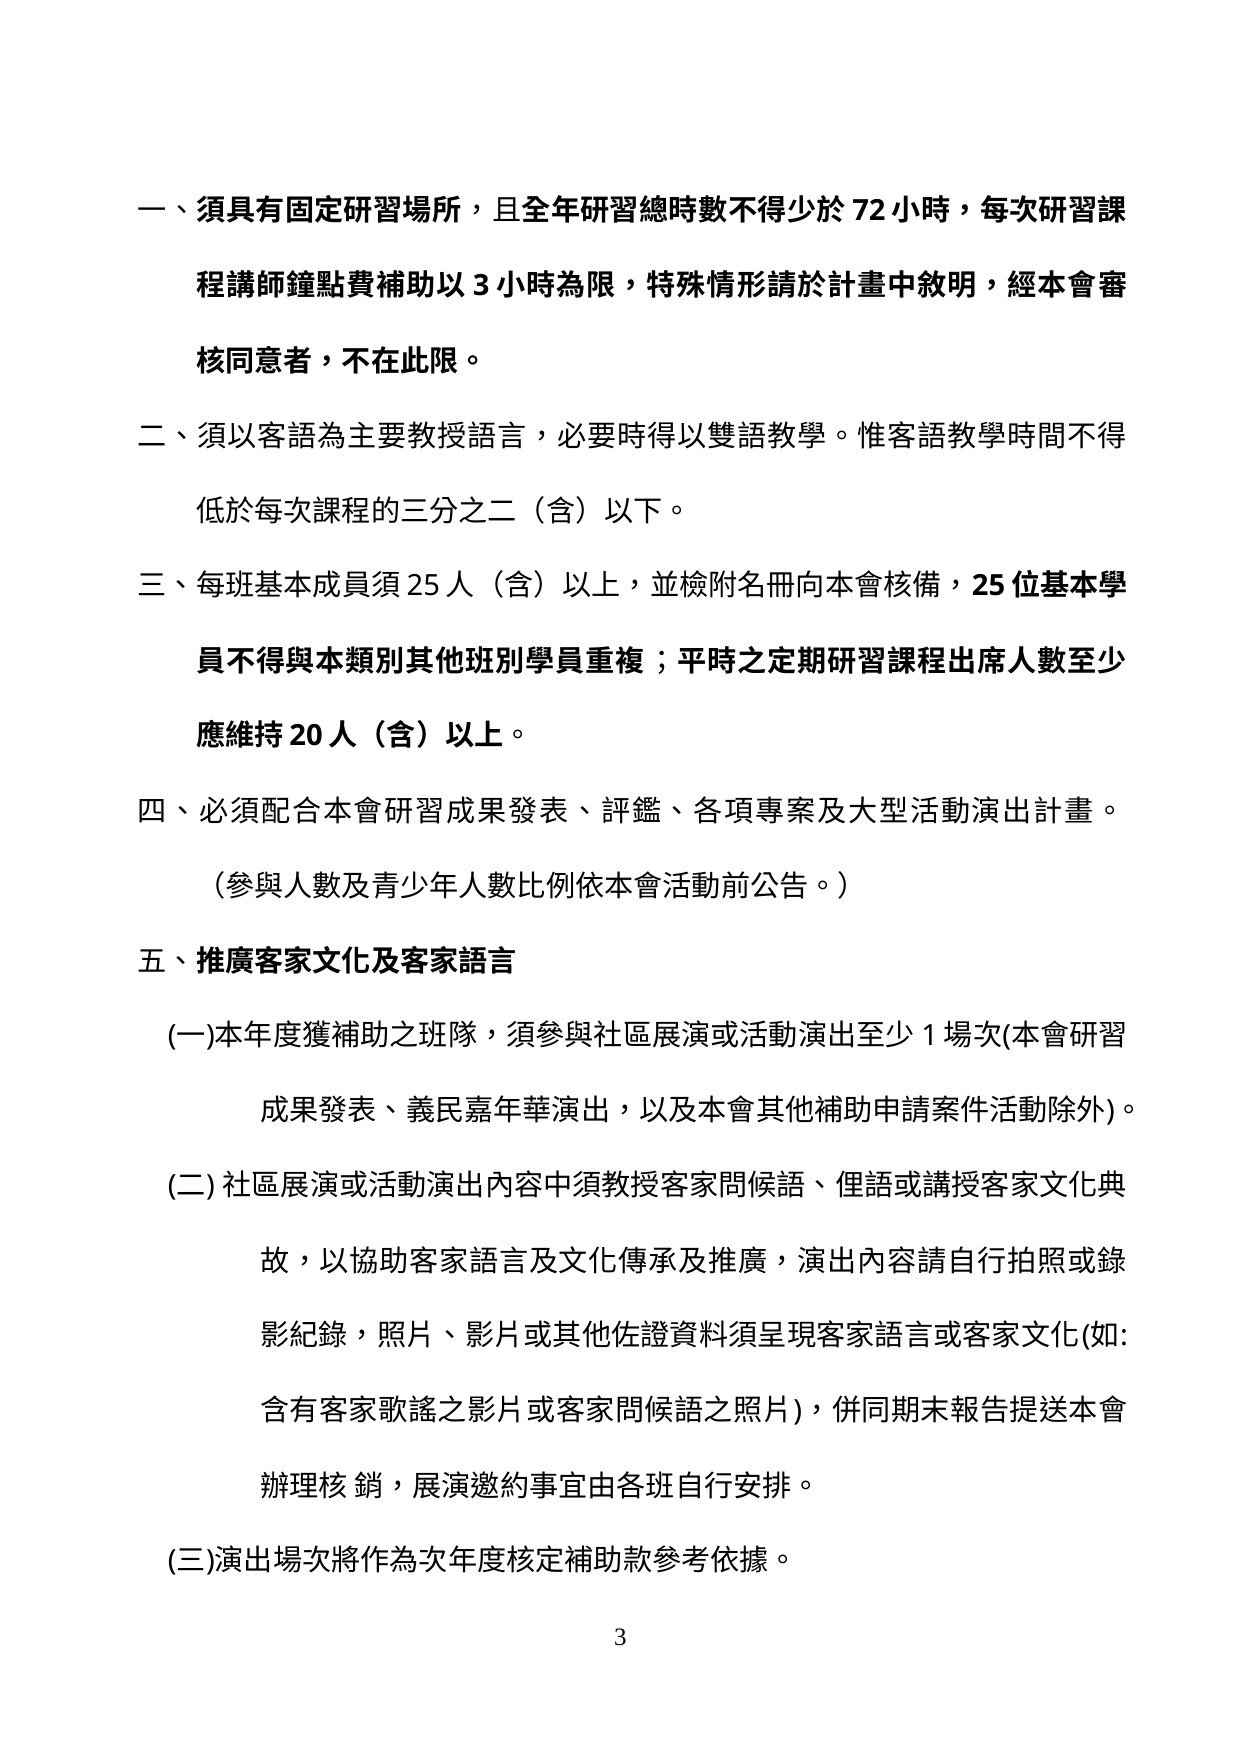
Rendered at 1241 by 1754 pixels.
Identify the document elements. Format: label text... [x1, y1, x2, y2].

text 四、必須配合本會研習成果發表、評鑑、各項專案及大型活動演出計畫。（參與人數及青少年人數比例依本會活動前公告。） [137, 764, 1128, 914]
text (三)演出場次將作為次年度核定補助款參考依據。 [137, 1514, 1128, 1589]
text 三、每班基本成員須25人（含）以上，並檢附名冊向本會核備，25位基本學員不得與本類別其他班別學員重複；平時之定期研習課程出席人數至少應維持20人（含）以上。 [137, 539, 1128, 764]
text (一)本年度獲補助之班隊，須參與社區展演或活動演出至少1場次(本會研習成果發表、義民嘉年華演出，以及本會其他補助申請案件活動除外)。 [137, 989, 1128, 1139]
text 五、推廣客家文化及客家語言 [137, 914, 1128, 989]
text 一、須具有固定研習場所，且全年研習總時數不得少於72小時，每次研習課程講師鐘點費補助以3小時為限，特殊情形請於計畫中敘明，經本會審核同意者，不在此限。 [137, 164, 1128, 389]
text (二) 社區展演或活動演出內容中須教授客家問候語、俚語或講授客家文化典故，以協助客家語言及文化傳承及推廣，演出內容請自行拍照或錄影紀錄，照片、影片或其他佐證資料須呈現客家語言或客家文化(如:含有客家歌謠之影片或客家問候語之照片)，併同期末報告提送本會辦理核 銷，展演邀約事宜由各班自行安排。 [137, 1139, 1128, 1514]
text 二、須以客語為主要教授語言，必要時得以雙語教學。惟客語教學時間不得低於每次課程的三分之二（含）以下。 [137, 389, 1128, 539]
